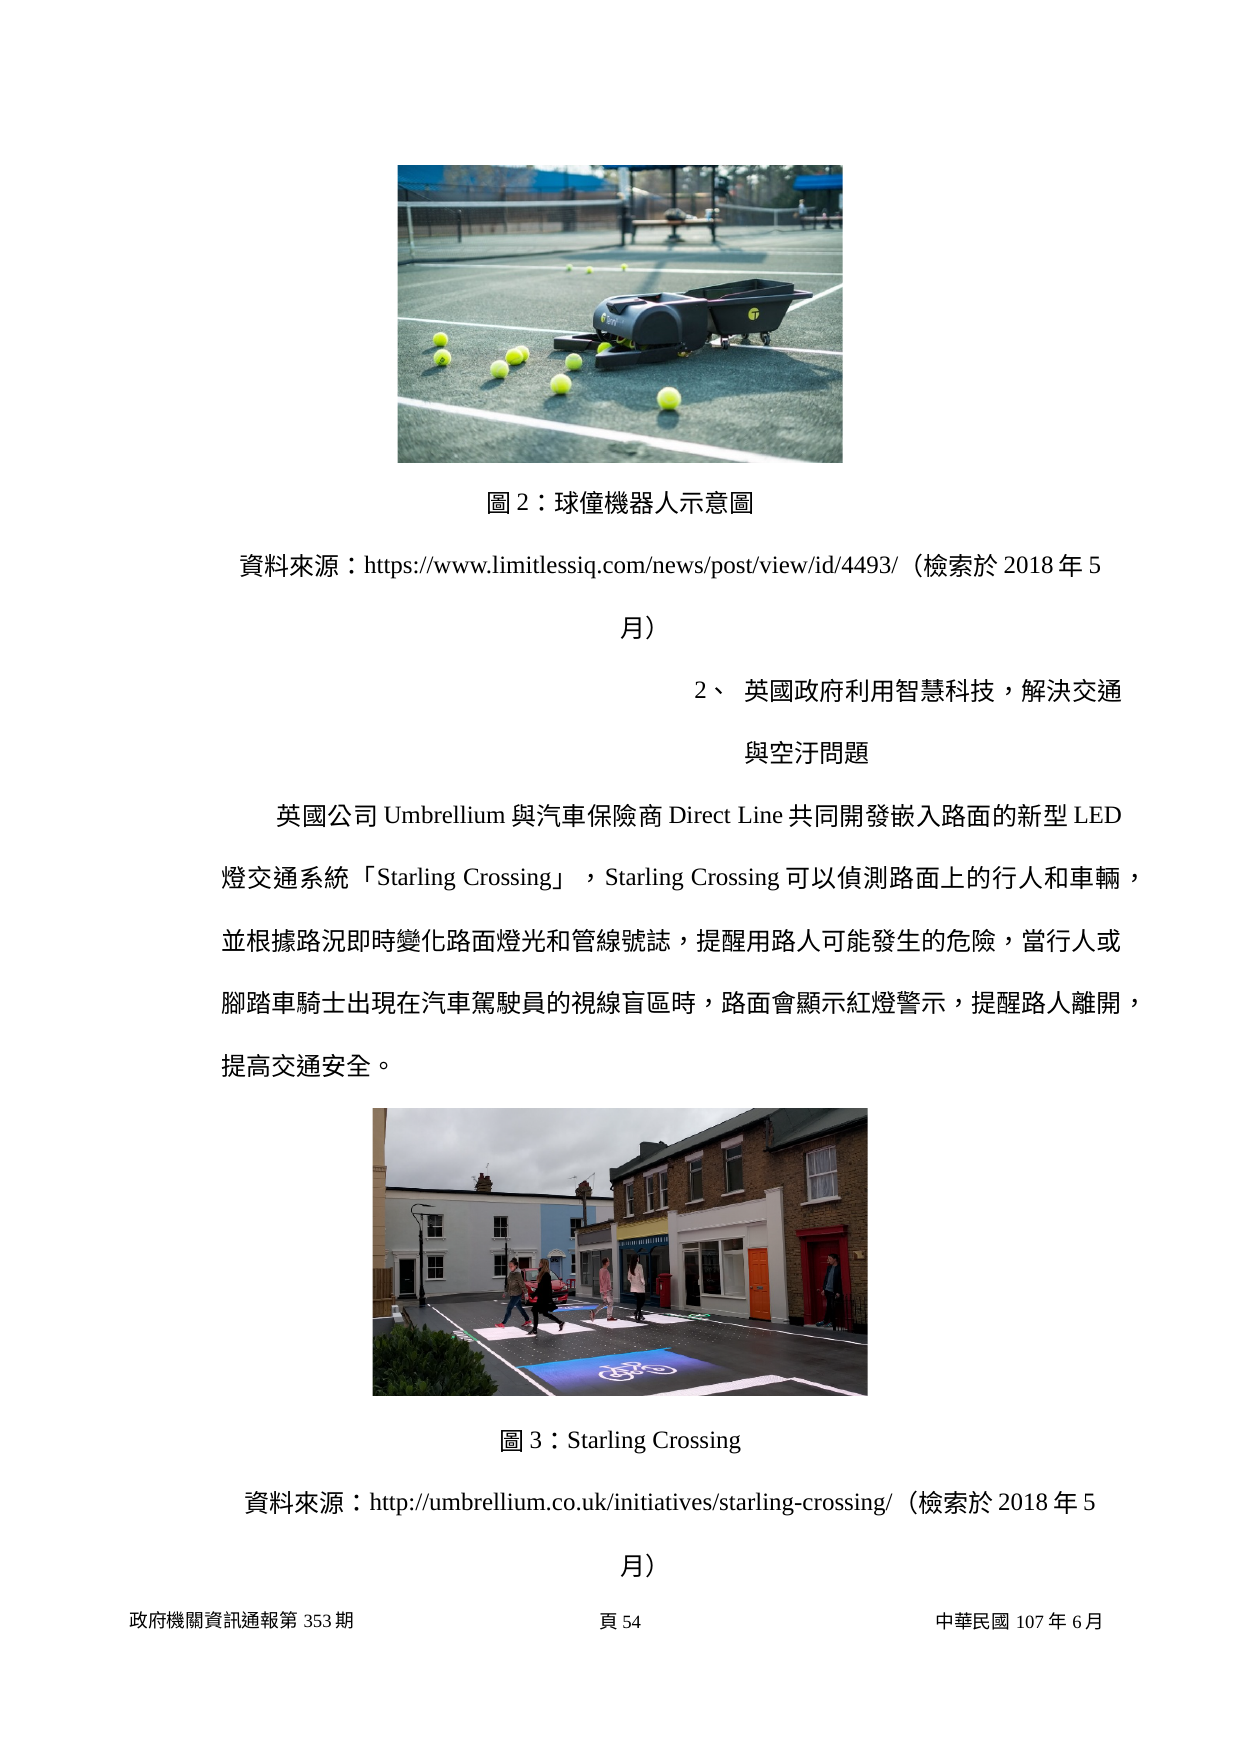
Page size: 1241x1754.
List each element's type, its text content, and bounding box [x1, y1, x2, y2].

text 資料來源：http://umbrellium.co.uk/initiatives/starling-crossing/（檢索於2018年5月） [168, 1460, 1122, 1585]
text 圖2：球僮機器人示意圖 [118, 460, 1122, 523]
text 圖3：Starling Crossing [118, 1398, 1122, 1460]
text 英國公司Umbrellium與汽車保險商Direct Line共同開發嵌入路面的新型LED燈交通系統「Starling Crossing」，Starling Crossing可以偵測路面上的行人和車輛，並根據路況即時變化路面燈光和管線號誌，提醒用路人可能發生的危險，當行人或腳踏車騎士出現在汽車駕駛員的視線盲區時，路面會顯示紅燈警示，提醒路人離開，提高交通安全。 [221, 773, 1122, 1085]
text 資料來源：https://www.limitlessiq.com/news/post/view/id/4493/（檢索於2018年5月） [168, 523, 1122, 648]
list 英國政府利用智慧科技，解決交通與空汙問題 [694, 648, 1122, 773]
